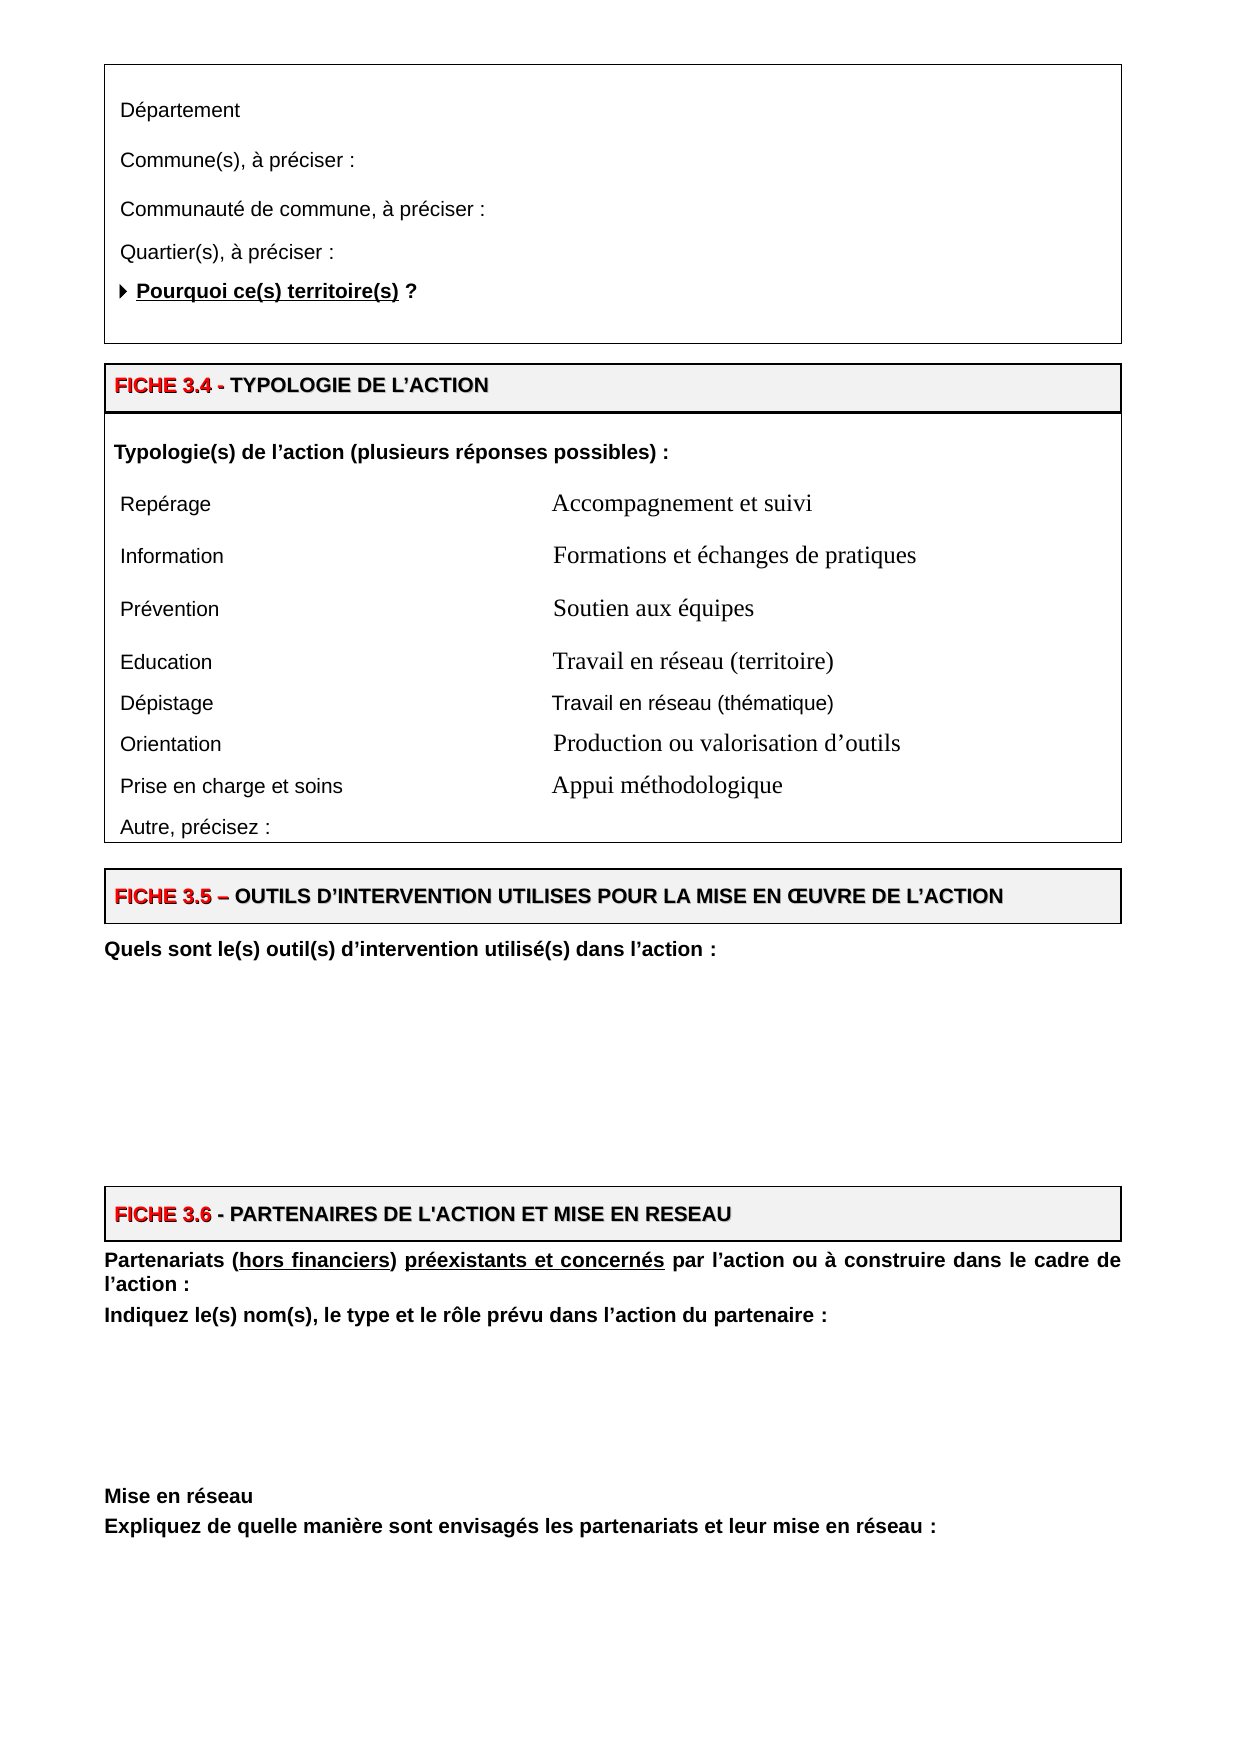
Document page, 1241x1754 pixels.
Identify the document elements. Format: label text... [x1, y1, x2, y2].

text Education Travail en réseau (territoire) [105, 643, 1121, 675]
text Quels sont le(s) outil(s) d’intervention utilisé(s) dans l’action : [104, 937, 1122, 961]
text Commune(s), à préciser : [105, 113, 1121, 163]
text Information Formations et échanges de pratiques [105, 537, 1121, 569]
text Indiquez le(s) nom(s), le type et le rôle prévu dans l’action du partenaire : [104, 1302, 1122, 1326]
text Dépistage Travail en réseau (thématique) [105, 684, 1121, 716]
text Autre, précisez : [105, 808, 1121, 842]
text Expliquez de quelle manière sont envisagés les partenariats et leur mise en réseau : [104, 1514, 1122, 1538]
text Communauté de commune, à préciser : [105, 163, 1121, 206]
text  Pourquoi ce(s) territoire(s) ? [105, 249, 1121, 303]
text Prévention Soutien aux équipes [105, 590, 1121, 622]
text Typologie(s) de l’action (plusieurs réponses possibles) : [105, 437, 1121, 464]
text Quartier(s), à préciser : [105, 206, 1121, 249]
text Mise en réseau [104, 1484, 1122, 1508]
text FICHE 3.5 – OUTILS D’INTERVENTION UTILISES POUR LA MISE EN ŒUVRE DE L’ACTION [106, 870, 1120, 923]
text Partenariats (hors financiers) préexistants et concernés par l’action ou à construire dans le cadre de l’action : [104, 1248, 1122, 1296]
text FICHE 3.6 - PARTENAIRES DE L'ACTION ET MISE EN RESEAU [106, 1187, 1120, 1240]
text FICHE 3.4 - TYPOLOGIE DE L’ACTION [106, 365, 1120, 411]
text Département [105, 65, 1121, 113]
text Prise en charge et soins Appui méthodologique [105, 767, 1121, 798]
text Orientation Production ou valorisation d’outils [105, 725, 1121, 757]
text Repérage Accompagnement et suivi [105, 485, 1121, 517]
